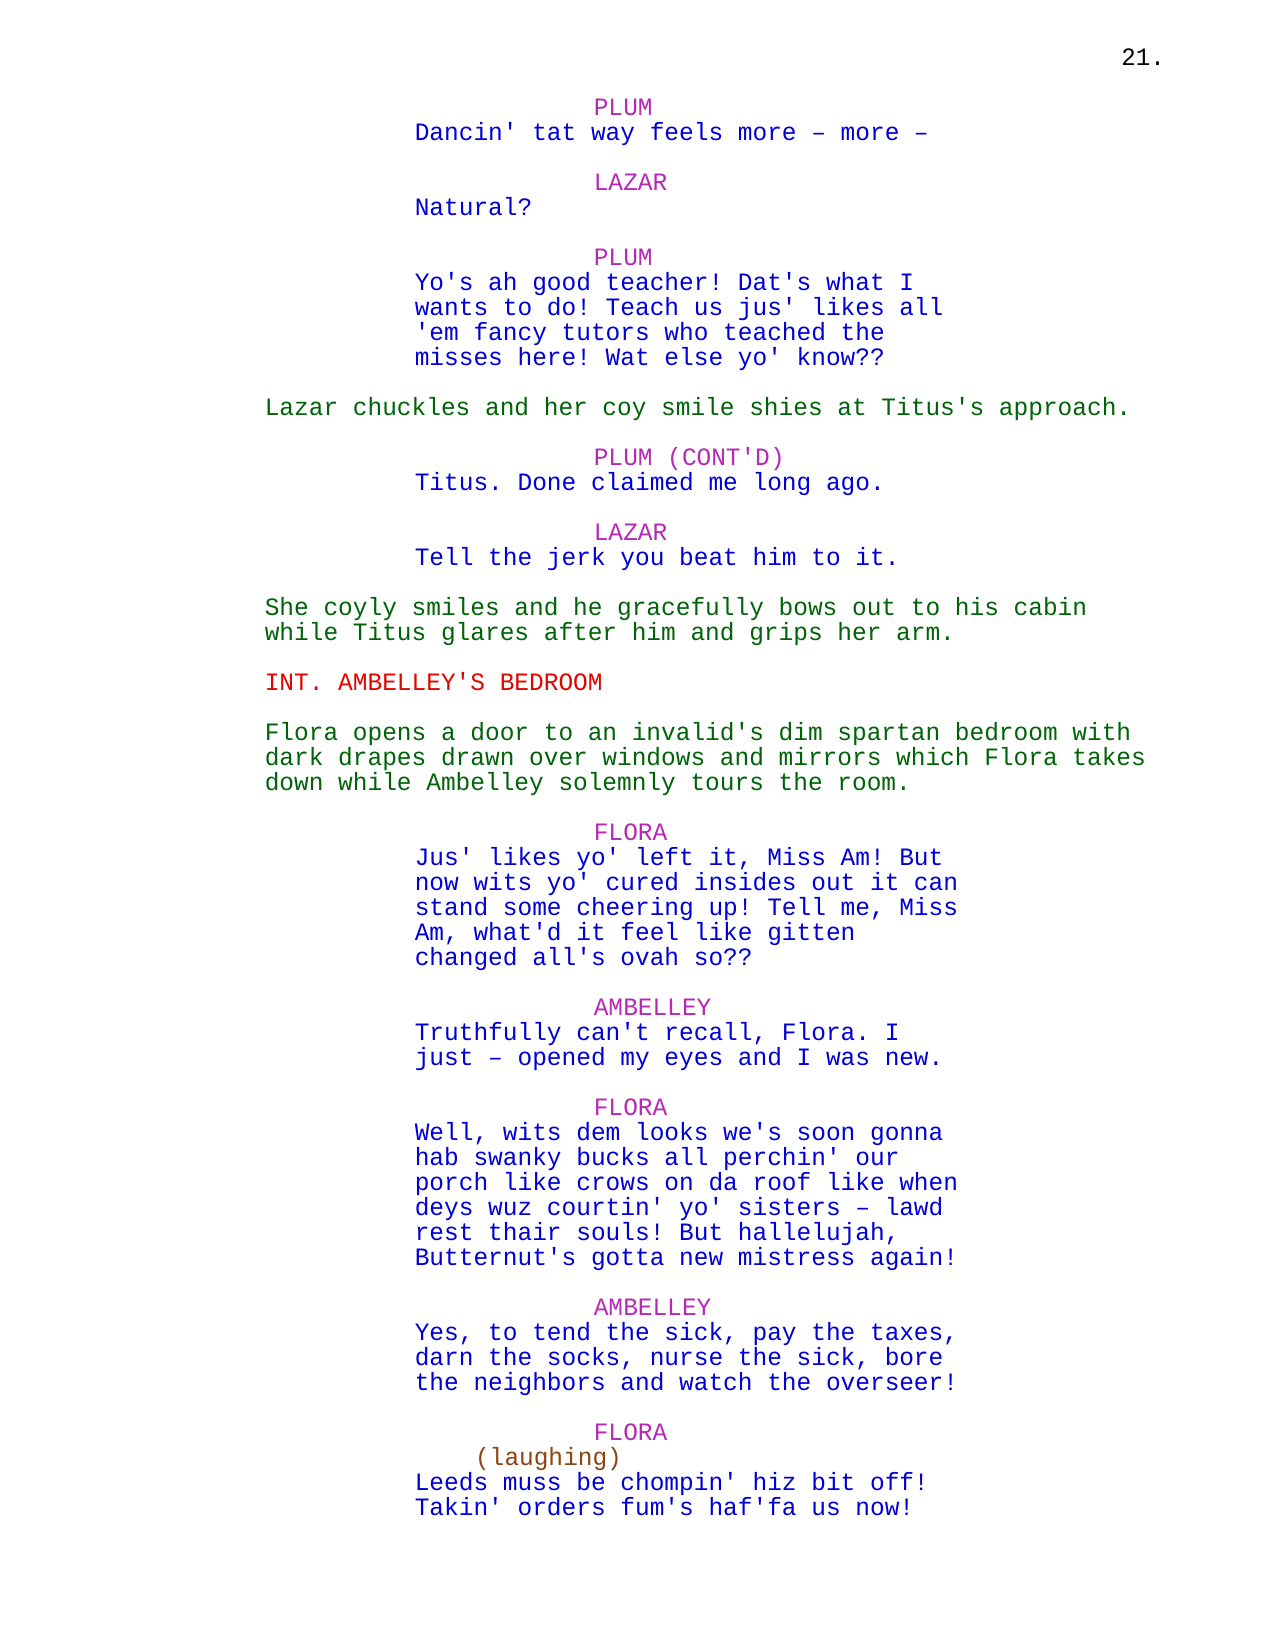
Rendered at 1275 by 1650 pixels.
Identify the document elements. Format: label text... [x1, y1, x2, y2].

text Well, wits dem looks we's soon gonna hab swanky bucks all perchin' our porch like crows on da roof like when deys wuz courtin' yo' sisters – lawd rest thair souls! But hallelujah, Butternut's gotta new mistress again! [414, 1120, 967, 1270]
text Natural? [414, 195, 967, 220]
text PLUM [594, 245, 1163, 270]
text LAZAR [594, 520, 1163, 545]
text Dancin' tat way feels more – more – [414, 120, 967, 145]
text Flora opens a door to an invalid's dim spartan bedroom with dark drapes drawn over windows and mirrors which Flora takes down while Ambelley solemnly tours the room. [264, 720, 1167, 795]
text PLUM [594, 95, 1163, 120]
text (laughing) [475, 1445, 789, 1470]
text Leeds muss be chompin' hiz bit off! Takin' orders fum's haf'fa us now! [414, 1470, 967, 1520]
text PLUM (CONT'D) [594, 445, 1163, 470]
text Titus. Done claimed me long ago. [414, 470, 967, 495]
text Truthfully can't recall, Flora. I just – opened my eyes and I was new. [414, 1020, 967, 1070]
text FLORA [594, 1420, 1163, 1445]
text AMBELLEY [594, 995, 1163, 1020]
text Yes, to tend the sick, pay the taxes, darn the socks, nurse the sick, bore the neighbors and watch the overseer! [414, 1320, 967, 1395]
text She coyly smiles and he gracefully bows out to his cabin while Titus glares after him and grips her arm. [264, 595, 1167, 645]
text FLORA [594, 1095, 1163, 1120]
text Lazar chuckles and her coy smile shies at Titus's approach. [264, 395, 1167, 420]
text FLORA [594, 820, 1163, 845]
subtitle INT. AMBELLEY'S BEDROOM [264, 670, 1202, 695]
text Yo's ah good teacher! Dat's what I wants to do! Teach us jus' likes all 'em fancy tutors who teached the misses here! Wat else yo' know?? [414, 270, 967, 370]
text Tell the jerk you beat him to it. [414, 545, 967, 570]
text AMBELLEY [594, 1295, 1163, 1320]
text Jus' likes yo' left it, Miss Am! But now wits yo' cured insides out it can stand some cheering up! Tell me, Miss Am, what'd it feel like gitten changed all's ovah so?? [414, 845, 967, 970]
text LAZAR [594, 170, 1163, 195]
